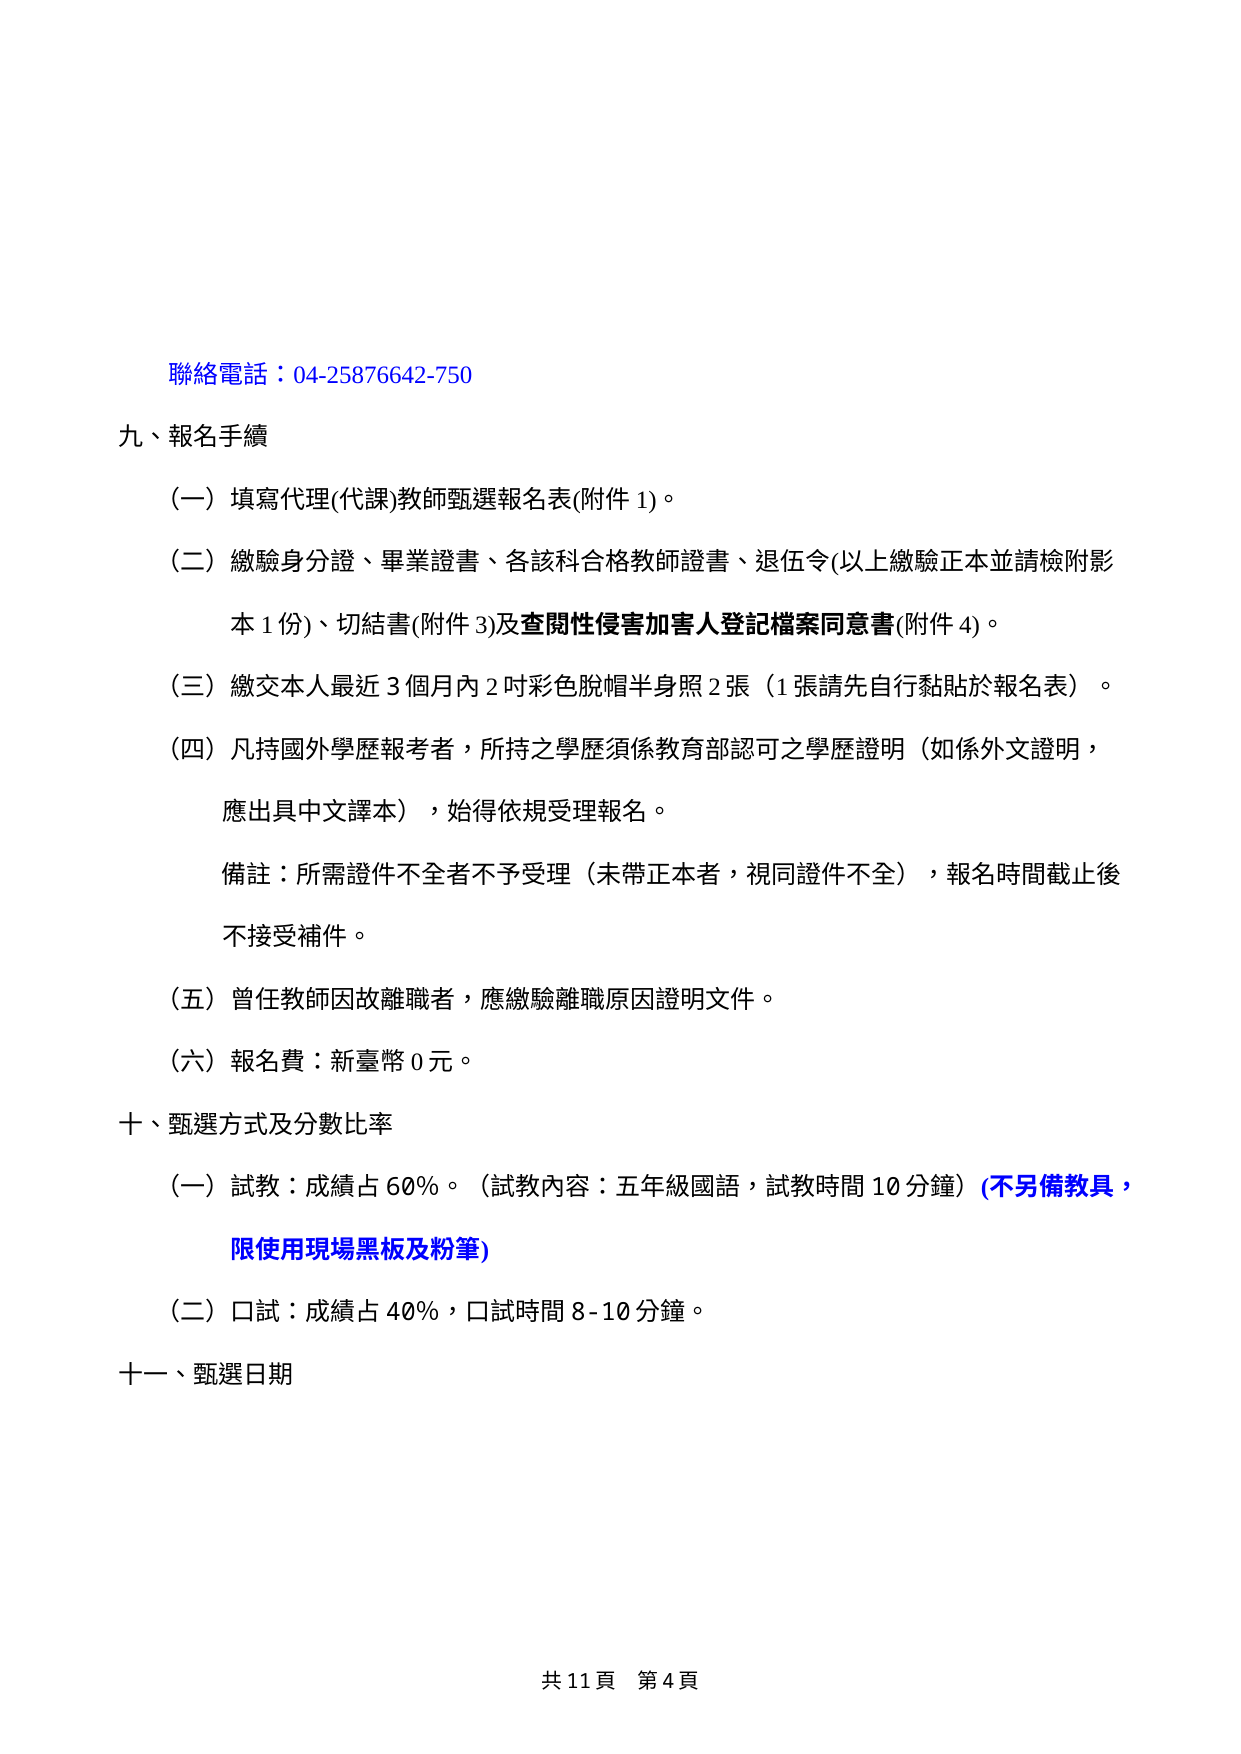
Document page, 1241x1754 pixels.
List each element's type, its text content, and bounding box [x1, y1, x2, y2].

text 九、報名手續 [118, 393, 1122, 456]
text 十、甄選方式及分數比率 [118, 1081, 1122, 1143]
text （一）試教：成績占60％。（試教內容：五年級國語，試教時間10分鐘）(不另備教具，限使用現場黑板及粉筆) [156, 1143, 1122, 1268]
text （四）凡持國外學歷報考者，所持之學歷須係教育部認可之學歷證明（如係外文證明，應出具中文譯本），始得依規受理報名。 [156, 706, 1122, 831]
text （一）填寫代理(代課)教師甄選報名表(附件1)。 [118, 456, 1122, 518]
text （二）口試：成績占40％，口試時間8-10分鐘。 [156, 1268, 1122, 1331]
text 備註：所需證件不全者不予受理（未帶正本者，視同證件不全），報名時間截止後不接受補件。 [222, 831, 1122, 956]
text 聯絡電話：04-25876642-750 [118, 331, 1122, 393]
text （三）繳交本人最近3個月內2吋彩色脫帽半身照2張（1張請先自行黏貼於報名表）。 [156, 643, 1122, 706]
text 十一、甄選日期 [118, 1331, 1122, 1393]
text （六）報名費：新臺幣0元。 [156, 1018, 1122, 1081]
text （二）繳驗身分證、畢業證書、各該科合格教師證書、退伍令(以上繳驗正本並請檢附影本1份)、切結書(附件3)及查閱性侵害加害人登記檔案同意書(附件4)。 [156, 518, 1122, 643]
text （五）曾任教師因故離職者，應繳驗離職原因證明文件。 [156, 956, 1122, 1018]
